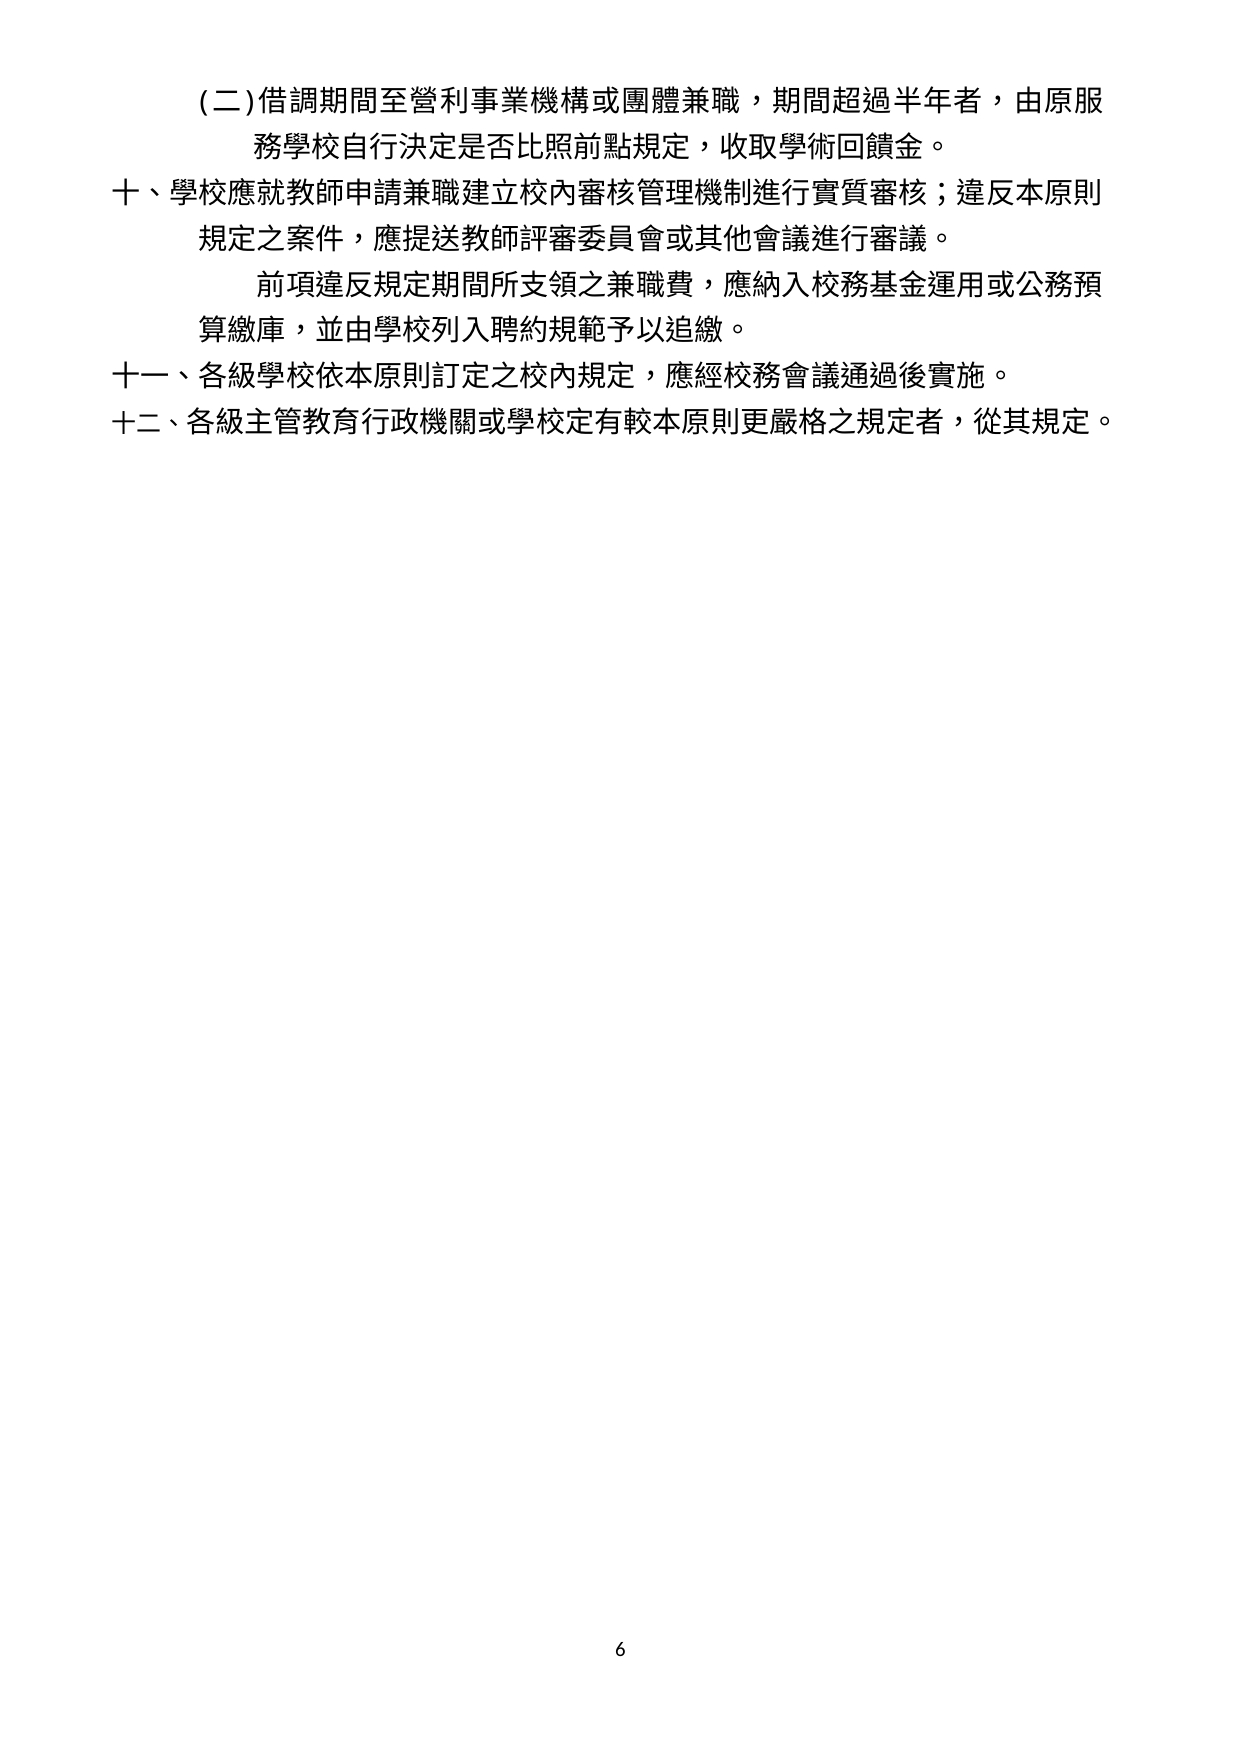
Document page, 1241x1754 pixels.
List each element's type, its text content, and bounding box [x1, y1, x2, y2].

list 學校應就教師申請兼職建立校內審核管理機制進行實質審核；違反本原則規定之案件，應提送教師評審委員會或其他會議進行審議。 [111, 167, 1104, 258]
list 借調期間至營利事業機構或團體兼職，期間超過半年者，由原服務學校自行決定是否比照前點規定，收取學術回饋金。 [194, 75, 1104, 167]
list 各級主管教育行政機關或學校定有較本原則更嚴格之規定者，從其規定。 [111, 396, 1104, 442]
list 各級學校依本原則訂定之校內規定，應經校務會議通過後實施。 [111, 350, 1104, 396]
text 前項違反規定期間所支領之兼職費，應納入校務基金運用或公務預算繳庫，並由學校列入聘約規範予以追繳。 [198, 258, 1104, 350]
